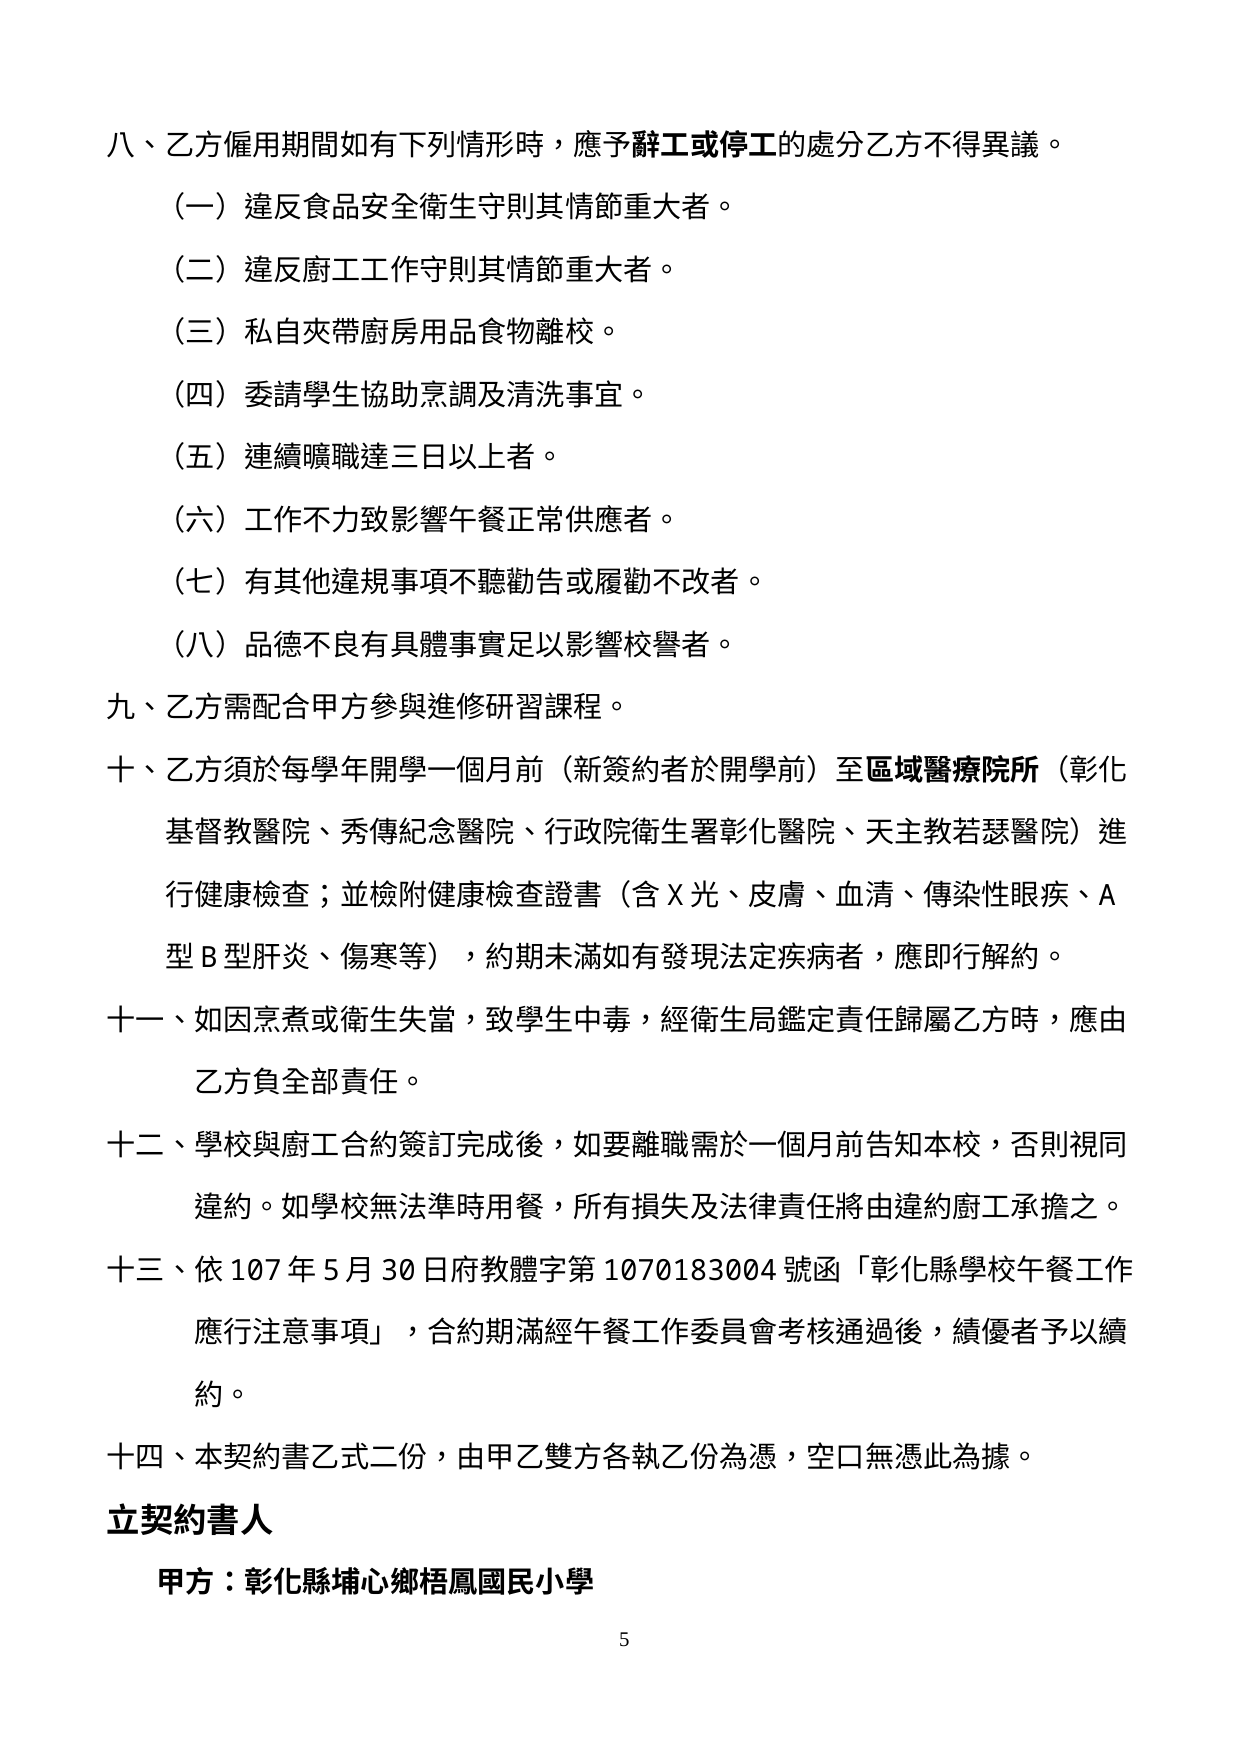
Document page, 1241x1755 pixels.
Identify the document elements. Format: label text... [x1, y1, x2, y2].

text 甲方：彰化縣埔心鄉梧鳳國民小學 [106, 1538, 1134, 1601]
text （二）違反廚工工作守則其情節重大者。 [106, 226, 1134, 288]
text 立契約書人 [106, 1476, 1134, 1538]
text （四）委請學生協助烹調及清洗事宜。 [106, 351, 1134, 413]
text 十四、本契約書乙式二份，由甲乙雙方各執乙份為憑，空口無憑此為據。 [106, 1413, 1134, 1476]
text 十一、如因烹煮或衛生失當，致學生中毒，經衛生局鑑定責任歸屬乙方時，應由乙方負全部責任。 [106, 976, 1134, 1101]
text （三）私自夾帶廚房用品食物離校。 [106, 288, 1134, 351]
text 十、乙方須於每學年開學一個月前（新簽約者於開學前）至區域醫療院所（彰化基督教醫院、秀傳紀念醫院、行政院衛生署彰化醫院、天主教若瑟醫院）進行健康檢查；並檢附健康檢查證書（含X光、皮膚、血清、傳染性眼疾、A型B型肝炎、傷寒等），約期未滿如有發現法定疾病者，應即行解約。 [106, 726, 1134, 976]
text （六）工作不力致影響午餐正常供應者。 [106, 476, 1134, 538]
text （八）品德不良有具體事實足以影響校譽者。 [106, 601, 1134, 663]
text （七）有其他違規事項不聽勸告或履勸不改者。 [106, 538, 1134, 601]
text 十二、學校與廚工合約簽訂完成後，如要離職需於一個月前告知本校，否則視同違約。如學校無法準時用餐，所有損失及法律責任將由違約廚工承擔之。 [106, 1101, 1134, 1226]
text 九、乙方需配合甲方參與進修研習課程。 [106, 663, 1134, 726]
text （五）連續曠職達三日以上者。 [106, 413, 1134, 476]
text 八、乙方僱用期間如有下列情形時，應予辭工或停工的處分乙方不得異議。 [106, 101, 1134, 163]
text （一）違反食品安全衛生守則其情節重大者。 [106, 163, 1134, 226]
text 十三、依107年5月30日府教體字第1070183004號函「彰化縣學校午餐工作應行注意事項」，合約期滿經午餐工作委員會考核通過後，績優者予以續約。 [106, 1226, 1134, 1413]
